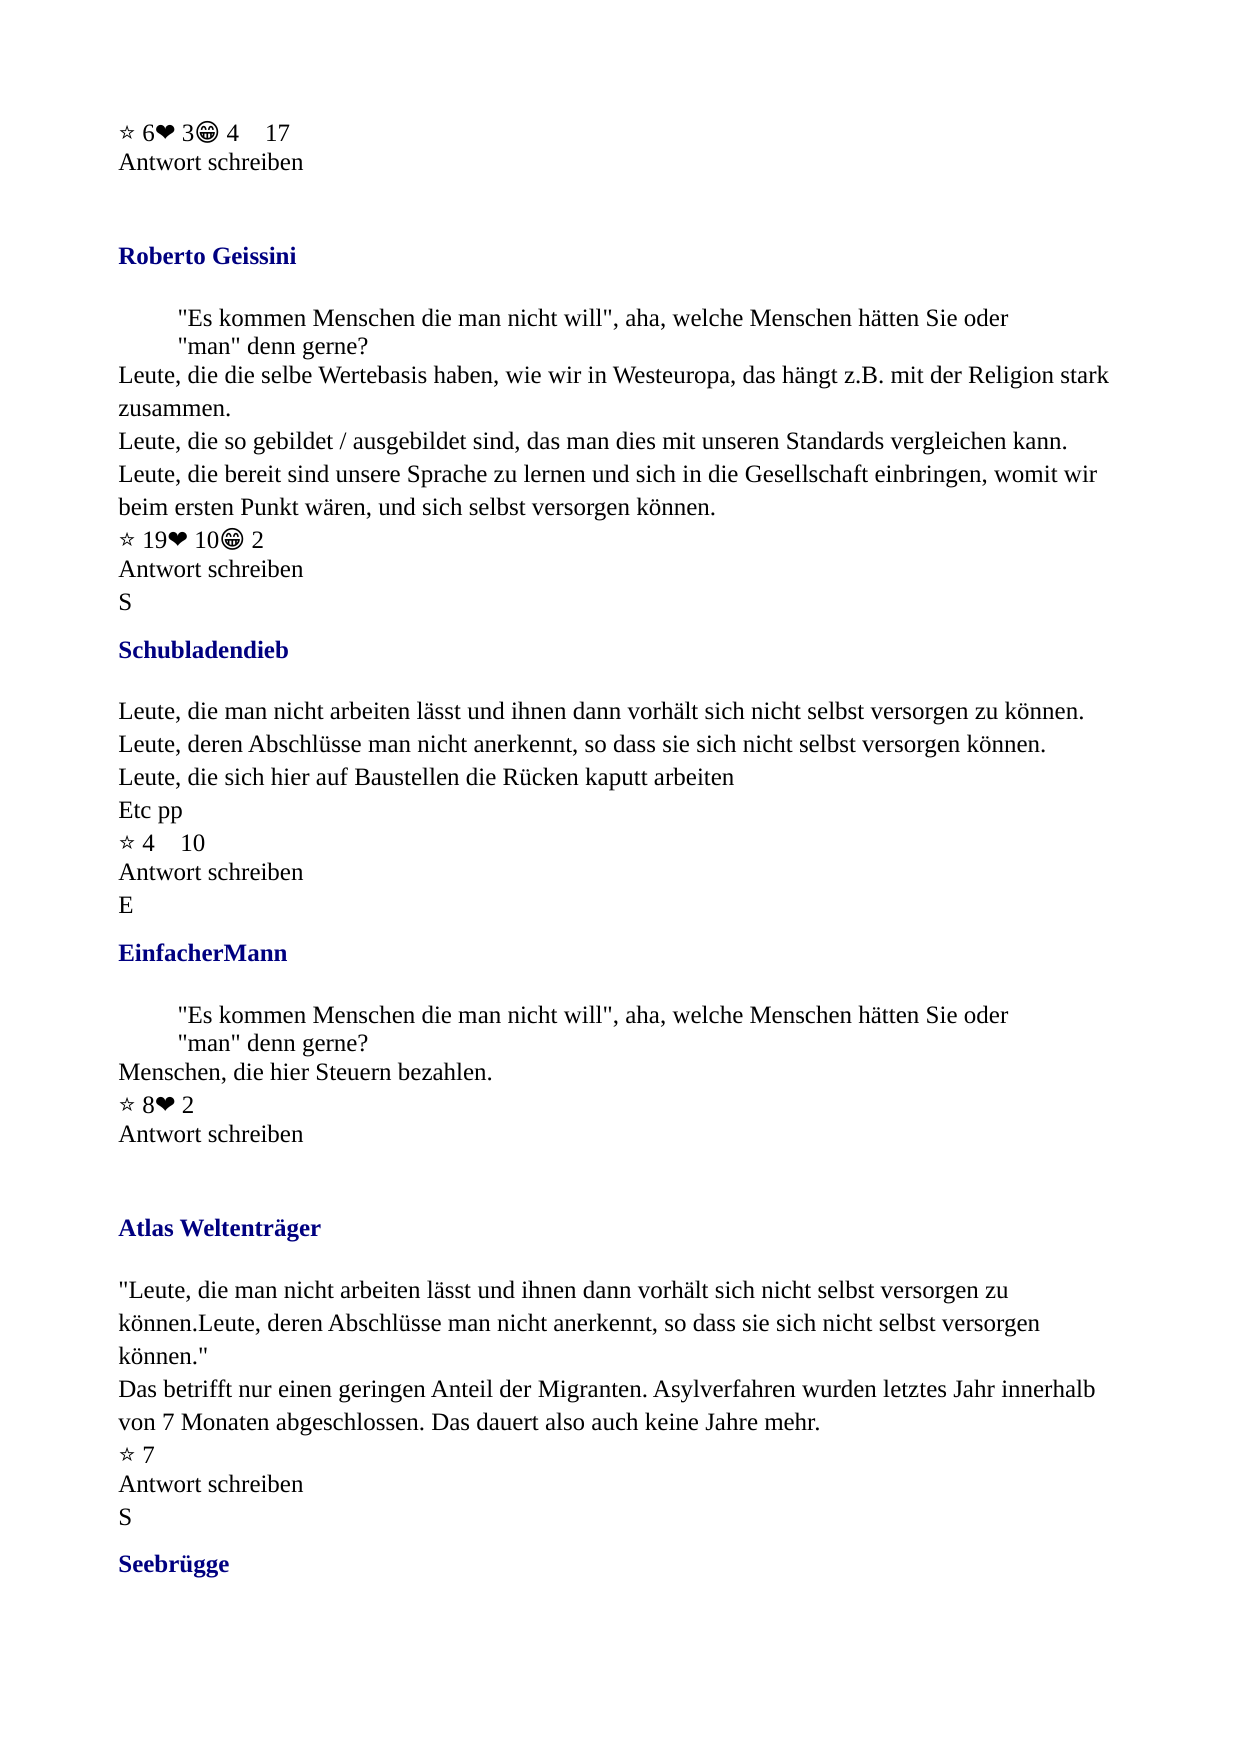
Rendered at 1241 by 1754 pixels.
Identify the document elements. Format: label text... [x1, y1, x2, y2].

text ⭐️ 4🤨 10 [118, 828, 1122, 857]
text Antwort schreiben [118, 147, 1122, 176]
text ⭐️ 7 [118, 1440, 1122, 1469]
text Antwort schreiben [118, 1119, 1122, 1148]
subtitle EinfacherMann [118, 938, 1122, 967]
text ⭐️ 8❤️ 2 [118, 1090, 1122, 1119]
text Antwort schreiben [118, 1469, 1122, 1497]
text "Es kommen Menschen die man nicht will", aha, welche Menschen hätten Sie oder "man" denn gerne? [177, 303, 1063, 360]
text Leute, deren Abschlüsse man nicht anerkennt, so dass sie sich nicht selbst versorgen können. [118, 729, 1122, 758]
text Menschen, die hier Steuern bezahlen. [118, 1057, 1122, 1086]
text Antwort schreiben [118, 857, 1122, 886]
text E [118, 890, 1122, 919]
text Etc pp [118, 796, 1122, 824]
text Leute, die die selbe Wertebasis haben, wie wir in Westeuropa, das hängt z.B. mit der Religion stark zusammen. [118, 360, 1122, 422]
text Leute, die sich hier auf Baustellen die Rücken kaputt arbeiten [118, 762, 1122, 791]
subtitle Atlas Weltenträger [118, 1213, 1122, 1242]
text ⭐️ 19❤️ 10😁 2 [118, 525, 1122, 554]
subtitle Roberto Geissini [118, 241, 1122, 270]
text S [118, 1502, 1122, 1530]
text Leute, die man nicht arbeiten lässt und ihnen dann vorhält sich nicht selbst versorgen zu können. [118, 696, 1122, 725]
text Das betrifft nur einen geringen Anteil der Migranten. Asylverfahren wurden letztes Jahr innerhalb von 7 Monaten abgeschlossen. Das dauert also auch keine Jahre mehr. [118, 1374, 1122, 1436]
text "Leute, die man nicht arbeiten lässt und ihnen dann vorhält sich nicht selbst versorgen zu können.Leute, deren Abschlüsse man nicht anerkennt, so dass sie sich nicht selbst versorgen können." [118, 1275, 1122, 1369]
text Antwort schreiben [118, 554, 1122, 583]
text Leute, die bereit sind unsere Sprache zu lernen und sich in die Gesellschaft einbringen, womit wir beim ersten Punkt wären, und sich selbst versorgen können. [118, 459, 1122, 521]
text "Es kommen Menschen die man nicht will", aha, welche Menschen hätten Sie oder "man" denn gerne? [177, 1000, 1063, 1057]
subtitle Schubladendieb [118, 635, 1122, 663]
text S [118, 587, 1122, 616]
subtitle Seebrügge [118, 1549, 1122, 1578]
text ⭐️ 6❤️ 3😁 4🤨 17 [118, 118, 1122, 147]
text Leute, die so gebildet / ausgebildet sind, das man dies mit unseren Standards vergleichen kann. [118, 426, 1122, 455]
